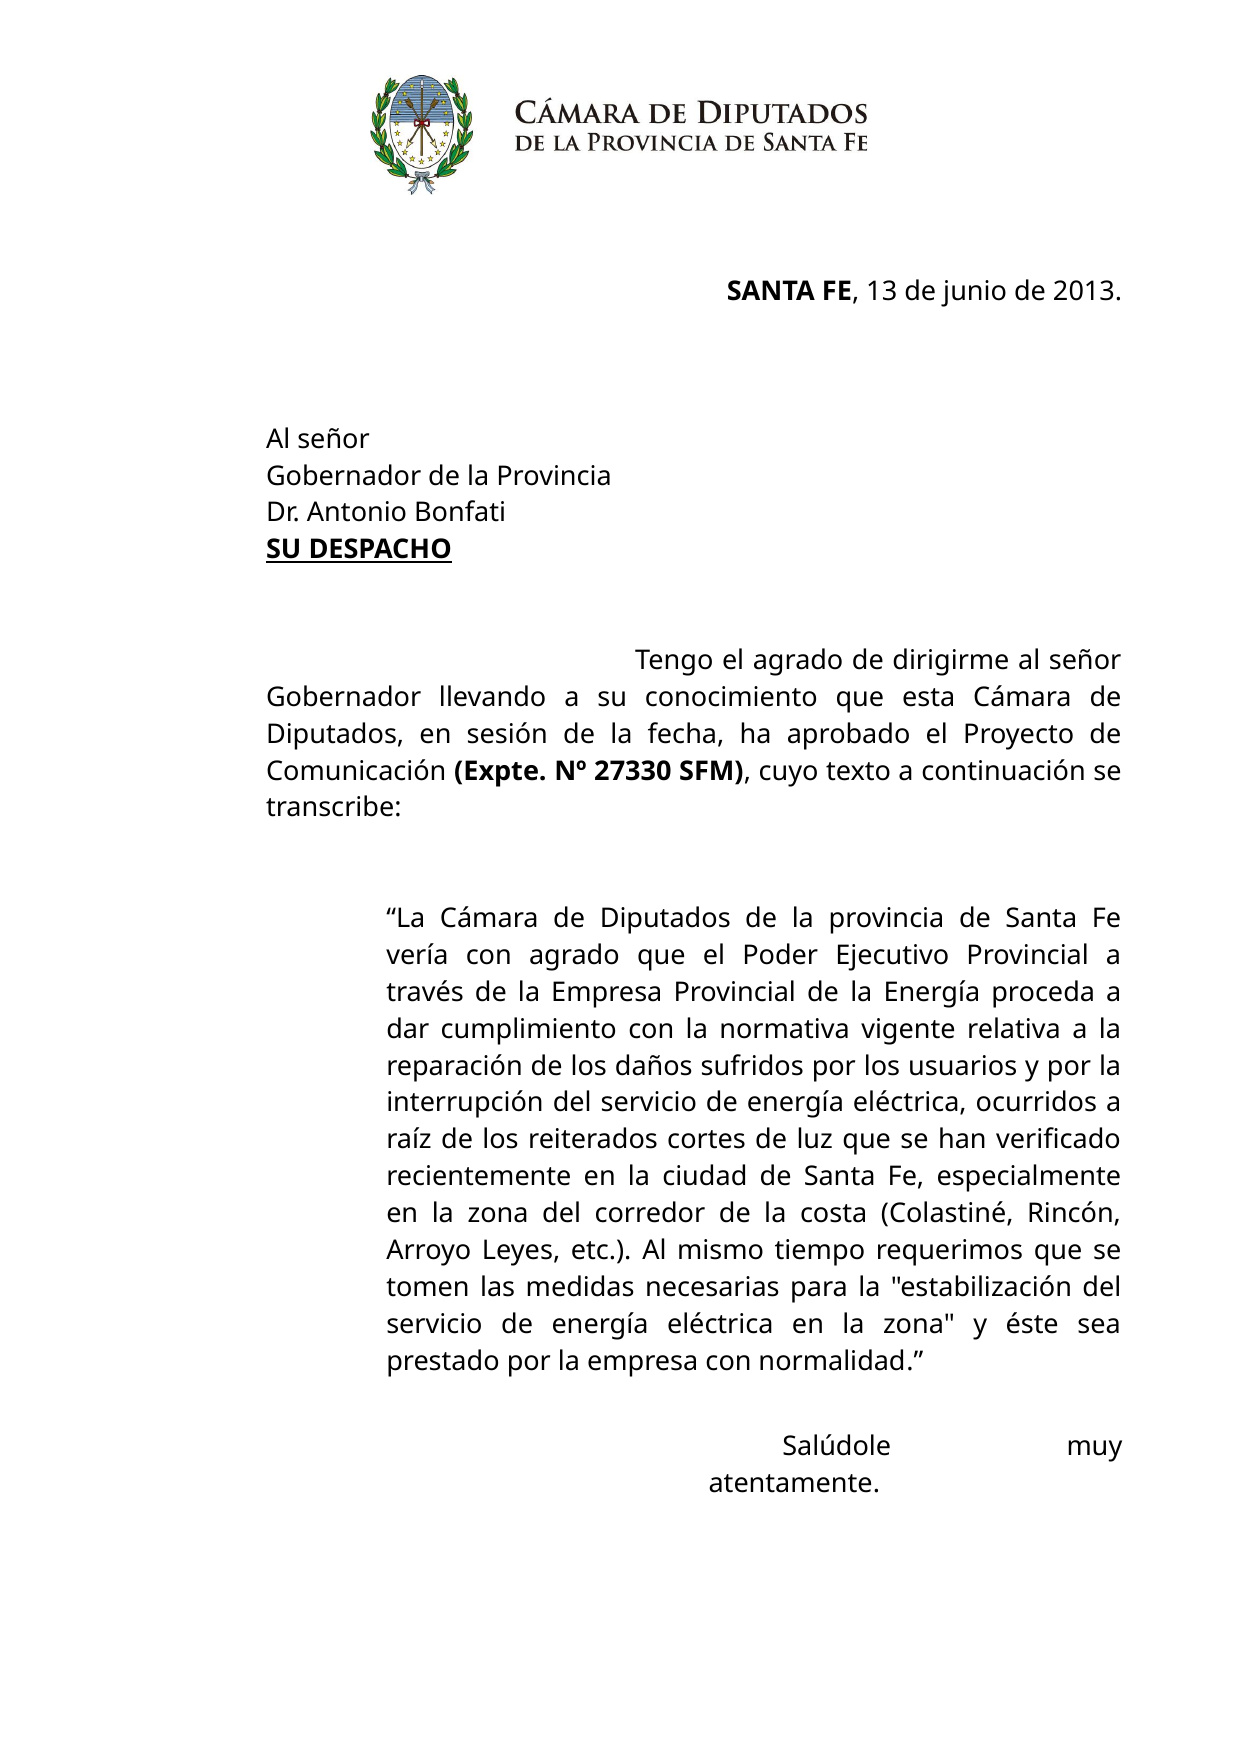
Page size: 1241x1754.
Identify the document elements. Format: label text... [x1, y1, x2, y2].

picture [370, 75, 868, 199]
text Tengo el agrado de dirigirme al señor Gobernador llevando a su conocimiento que esta Cámara de Diputados, en sesión de la fecha, ha aprobado el Proyecto de Comunicación (Expte. Nº 27330 SFM), cuyo texto a continuación se transcribe: [266, 640, 1122, 825]
text “La Cámara de Diputados de la provincia de Santa Fe vería con agrado que el Poder Ejecutivo Provincial a través de la Empresa Provincial de la Energía proceda a dar cumplimiento con la normativa vigente relativa a la reparación de los daños sufridos por los usuarios y por la interrupción del servicio de energía eléctrica, ocurridos a raíz de los reiterados cortes de luz que se han verificado recientemente en la ciudad de Santa Fe, especialmente en la zona del corredor de la costa (Colastiné, Rincón, Arroyo Leyes, etc.). Al mismo tiempo requerimos que se tomen las medidas necesarias para la "estabilización del servicio de energía eléctrica en la zona" y éste sea prestado por la empresa con normalidad.” [386, 898, 1122, 1378]
text SANTA FE, 13 de junio de 2013. [266, 272, 1122, 308]
text Salúdole muy atentamente. [708, 1427, 1122, 1500]
text SU DESPACHO [266, 530, 1122, 567]
text Dr. Antonio Bonfati [266, 493, 1122, 530]
text Al señor [266, 419, 1122, 456]
text Gobernador de la Provincia [266, 456, 1122, 493]
